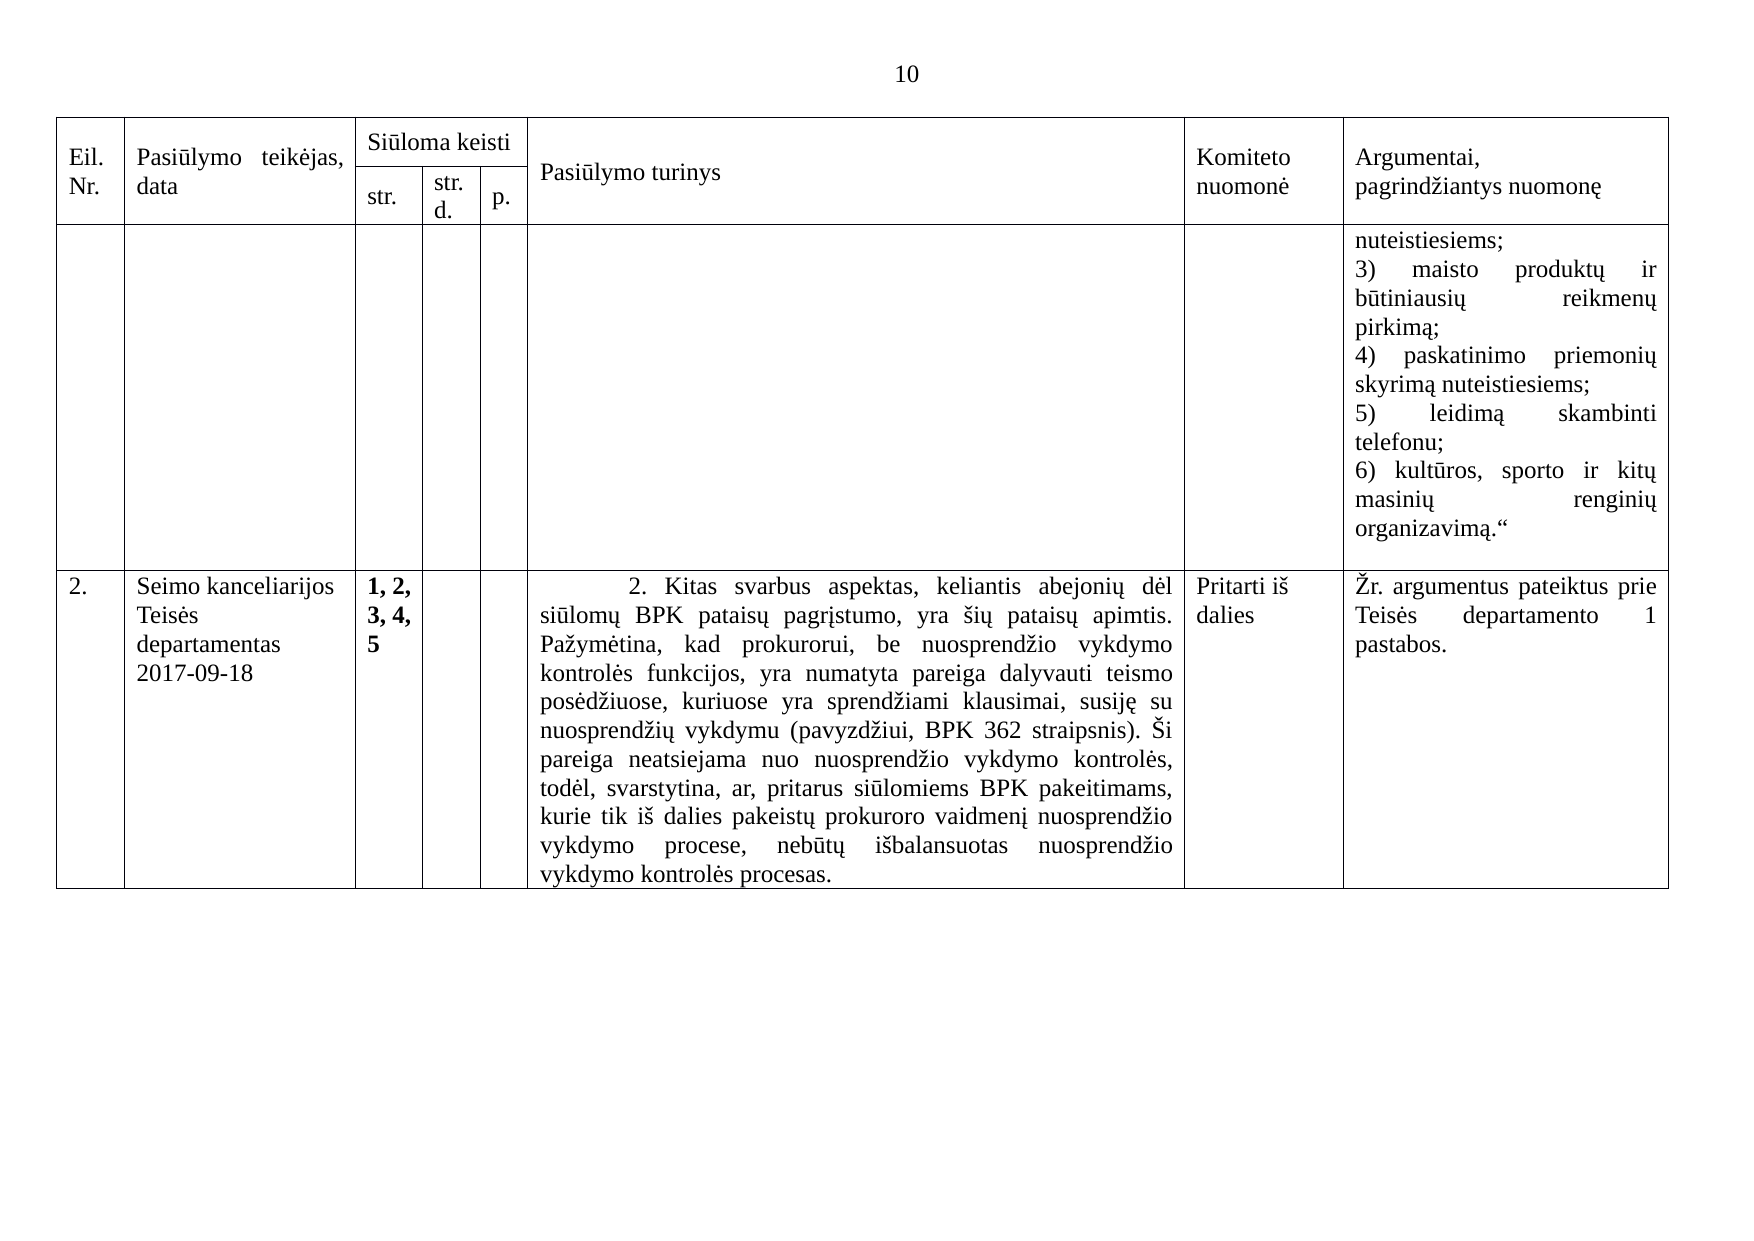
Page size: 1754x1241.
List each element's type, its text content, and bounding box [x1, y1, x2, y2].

table_cell [481, 571, 527, 888]
table_cell [481, 225, 527, 570]
table_cell [356, 225, 422, 570]
table_header Pasiūlymo teikėjas, data [125, 118, 355, 224]
table_cell str. [356, 167, 422, 224]
table_cell [528, 225, 1184, 570]
table_cell nuteistiesiems; 3) maisto produktų ir būtiniausių reikmenų pirkimą; 4) paskatinimo priemonių skyrimą nuteistiesiems; 5) leidimą skambinti telefonu; 6) kultūros, sporto ir kitų masinių renginių organizavimą.“ [1344, 225, 1668, 570]
table_cell Pritarti iš dalies [1185, 571, 1343, 888]
table_cell [57, 225, 124, 570]
table_cell [1185, 225, 1343, 570]
table_cell [423, 571, 480, 888]
table_cell 2. Kitas svarbus aspektas, keliantis abejonių dėl siūlomų BPK pataisų pagrįstumo, yra šių pataisų apimtis. Pažymėtina, kad prokurorui, be nuosprendžio vykdymo kontrolės funkcijos, yra numatyta pareiga dalyvauti teismo posėdžiuose, kuriuose yra sprendžiami klausimai, susiję su nuosprendžių vykdymu (pavyzdžiui, BPK 362 straipsnis). Ši pareiga neatsiejama nuo nuosprendžio vykdymo kontrolės, todėl, svarstytina, ar, pritarus siūlomiems BPK pakeitimams, kurie tik iš dalies pakeistų prokuroro vaidmenį nuosprendžio vykdymo procese, nebūtų išbalansuotas nuosprendžio vykdymo kontrolės procesas. [528, 571, 1184, 888]
table_header Pasiūlymo turinys [528, 118, 1184, 224]
table_cell [125, 225, 355, 570]
table_header Eil. Nr. [57, 118, 124, 224]
table_cell Seimo kanceliarijos Teisės departamentas 2017-09-18 [125, 571, 355, 888]
table_header Argumentai, pagrindžiantys nuomonę [1344, 118, 1668, 224]
table_cell str. d. [423, 167, 480, 224]
table_cell Žr. argumentus pateiktus prie Teisės departamento 1 pastabos. [1344, 571, 1668, 888]
table_cell 1, 2, 3, 4, 5 [356, 571, 422, 888]
table_header Komiteto nuomonė [1185, 118, 1343, 224]
table_cell 2. [57, 571, 124, 888]
table_cell [423, 225, 480, 570]
table_header Siūloma keisti [356, 118, 527, 166]
table_cell p. [481, 167, 527, 224]
